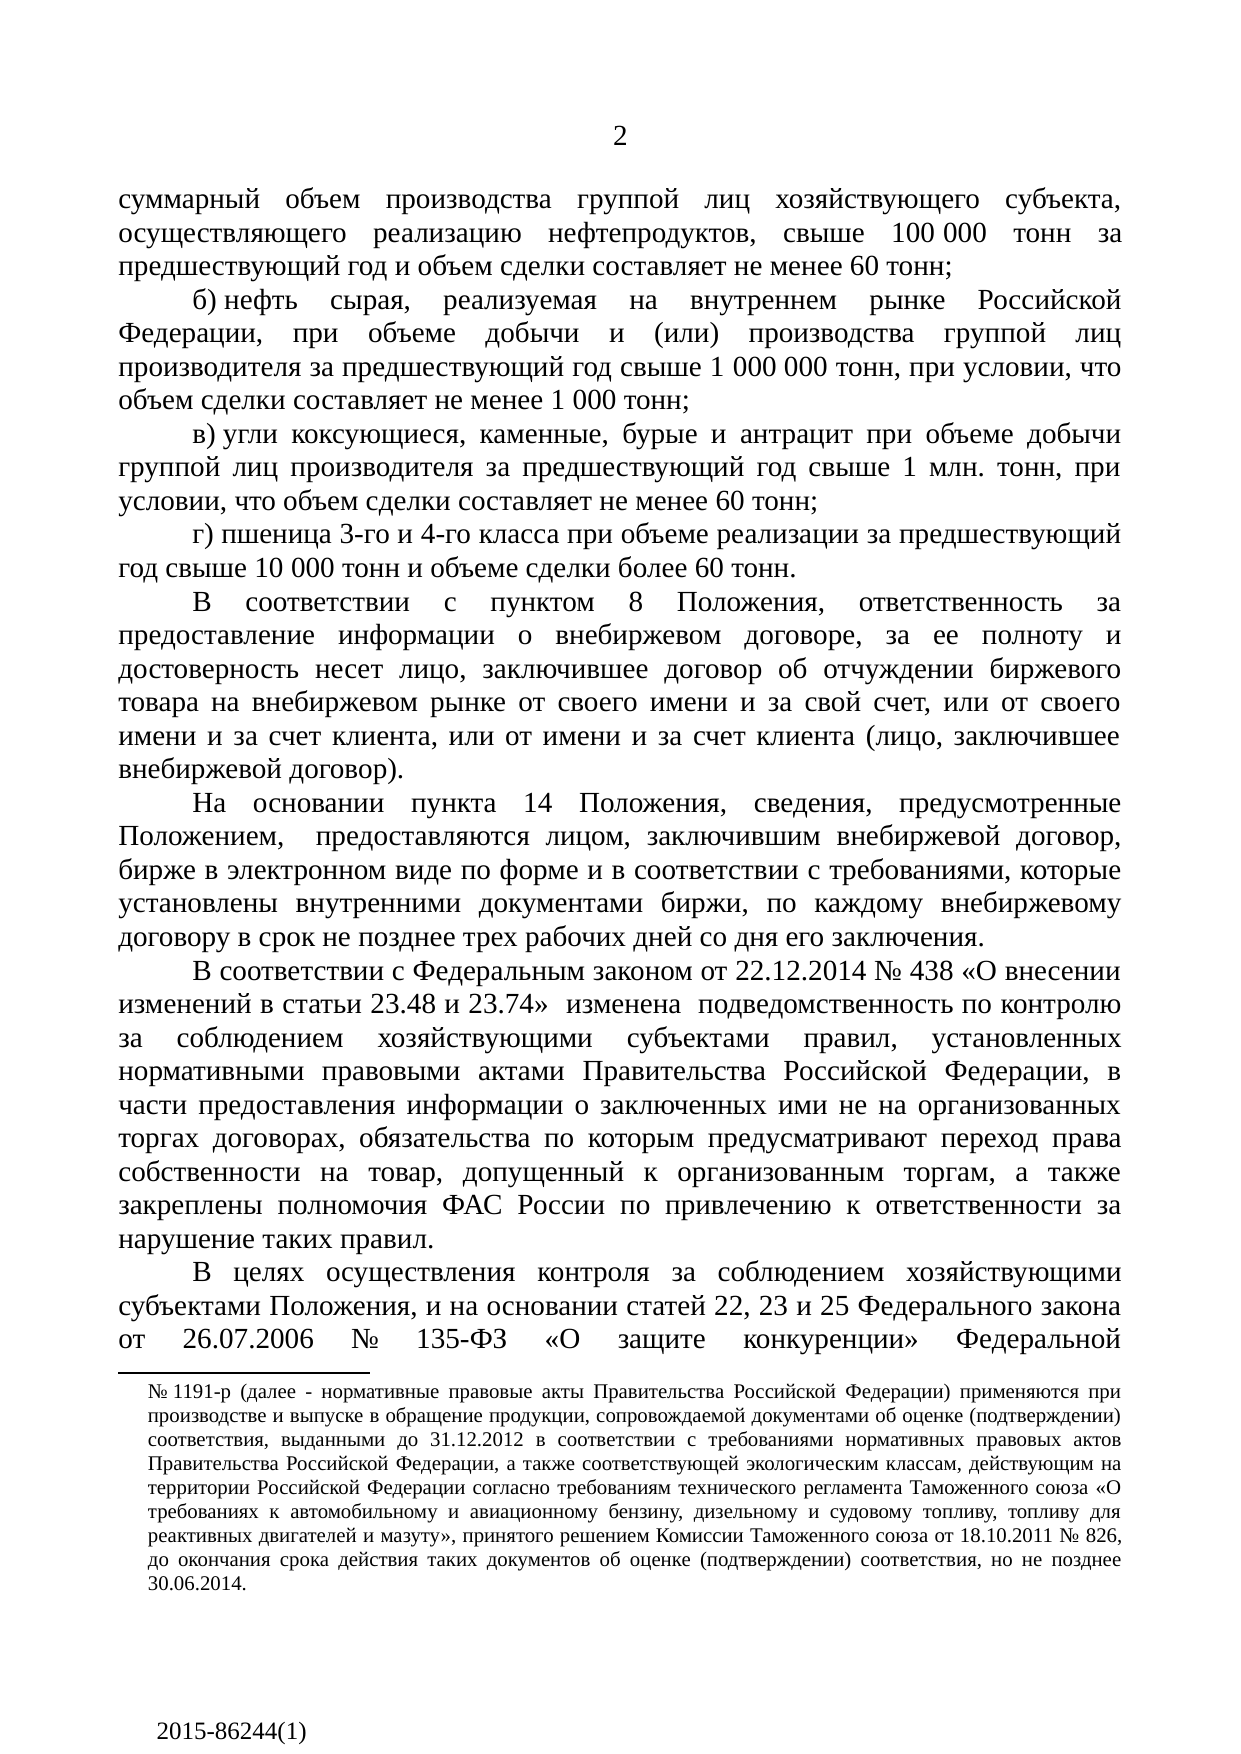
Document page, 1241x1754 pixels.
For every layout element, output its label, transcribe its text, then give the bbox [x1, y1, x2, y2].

list суммарный объем производства группой лиц хозяйствующего субъекта, осуществляющего реализацию нефтепродуктов, свыше 100 000 тонн за предшествующий год и объем сделки составляет не менее 60 тонн; [118, 181, 1122, 282]
list В соответствии с пунктом 8 Положения, ответственность за предоставление информации о внебиржевом договоре, за ее полноту и достоверность несет лицо, заключившее договор об отчуждении биржевого товара на внебиржевом рынке от своего имени и за свой счет, или от своего имени и за счет клиента, или от имени и за счет клиента (лицо, заключившее внебиржевой договор). [118, 584, 1122, 785]
text № 1191-р (далее - нормативные правовые акты Правительства Российской Федерации) применяются при производстве и выпуске в обращение продукции, сопровождаемой документами об оценке (подтверждении) соответствия, выданными до 31.12.2012 в соответствии с требованиями нормативных правовых актов Правительства Российской Федерации, а также соответствующей экологическим классам, действующим на территории Российской Федерации согласно требованиям технического регламента Таможенного союза «О требованиях к автомобильному и авиационному бензину, дизельному и судовому топливу, топливу для реактивных двигателей и мазуту», принятого решением Комиссии Таможенного союза от 18.10.2011 № 826, до окончания срока действия таких документов об оценке (подтверждении) соответствия, но не позднее 30.06.2014. [118, 1379, 1122, 1595]
text В соответствии с Федеральным законом от 22.12.2014 № 438 «О внесении изменений в статьи 23.48 и 23.74» изменена подведомственность по контролю за соблюдением хозяйствующими субъектами правил, установленных нормативными правовыми актами Правительства Российской Федерации, в части предоставления информации о заключенных ими не на организованных торгах договорах, обязательства по которым предусматривают переход права собственности на товар, допущенный к организованным торгам, а также закреплены полномочия ФАС России по привлечению к ответственности за нарушение таких правил. [118, 953, 1122, 1254]
list На основании пункта 14 Положения, сведения, предусмотренные Положением, предоставляются лицом, заключившим внебиржевой договор, бирже в электронном виде по форме и в соответствии с требованиями, которые установлены внутренними документами биржи, по каждому внебиржевому договору в срок не позднее трех рабочих дней со дня его заключения. [118, 785, 1122, 953]
list г) пшеница 3-го и 4-го класса при объеме реализации за предшествующий год свыше 10 000 тонн и объеме сделки более 60 тонн. [118, 517, 1122, 584]
list в) угли коксующиеся, каменные, бурые и антрацит при объеме добычи группой лиц производителя за предшествующий год свыше 1 млн. тонн, при условии, что объем сделки составляет не менее 60 тонн; [118, 416, 1122, 517]
text В целях осуществления контроля за соблюдением хозяйствующими субъектами Положения, и на основании статей 22, 23 и 25 Федерального закона от 26.07.2006 № 135-ФЗ «О защите конкуренции» Федеральной [118, 1254, 1122, 1355]
list б) нефть сырая, реализуемая на внутреннем рынке Российской Федерации, при объеме добычи и (или) производства группой лиц производителя за предшествующий год свыше 1 000 000 тонн, при условии, что объем сделки составляет не менее 1 000 тонн; [118, 282, 1122, 416]
